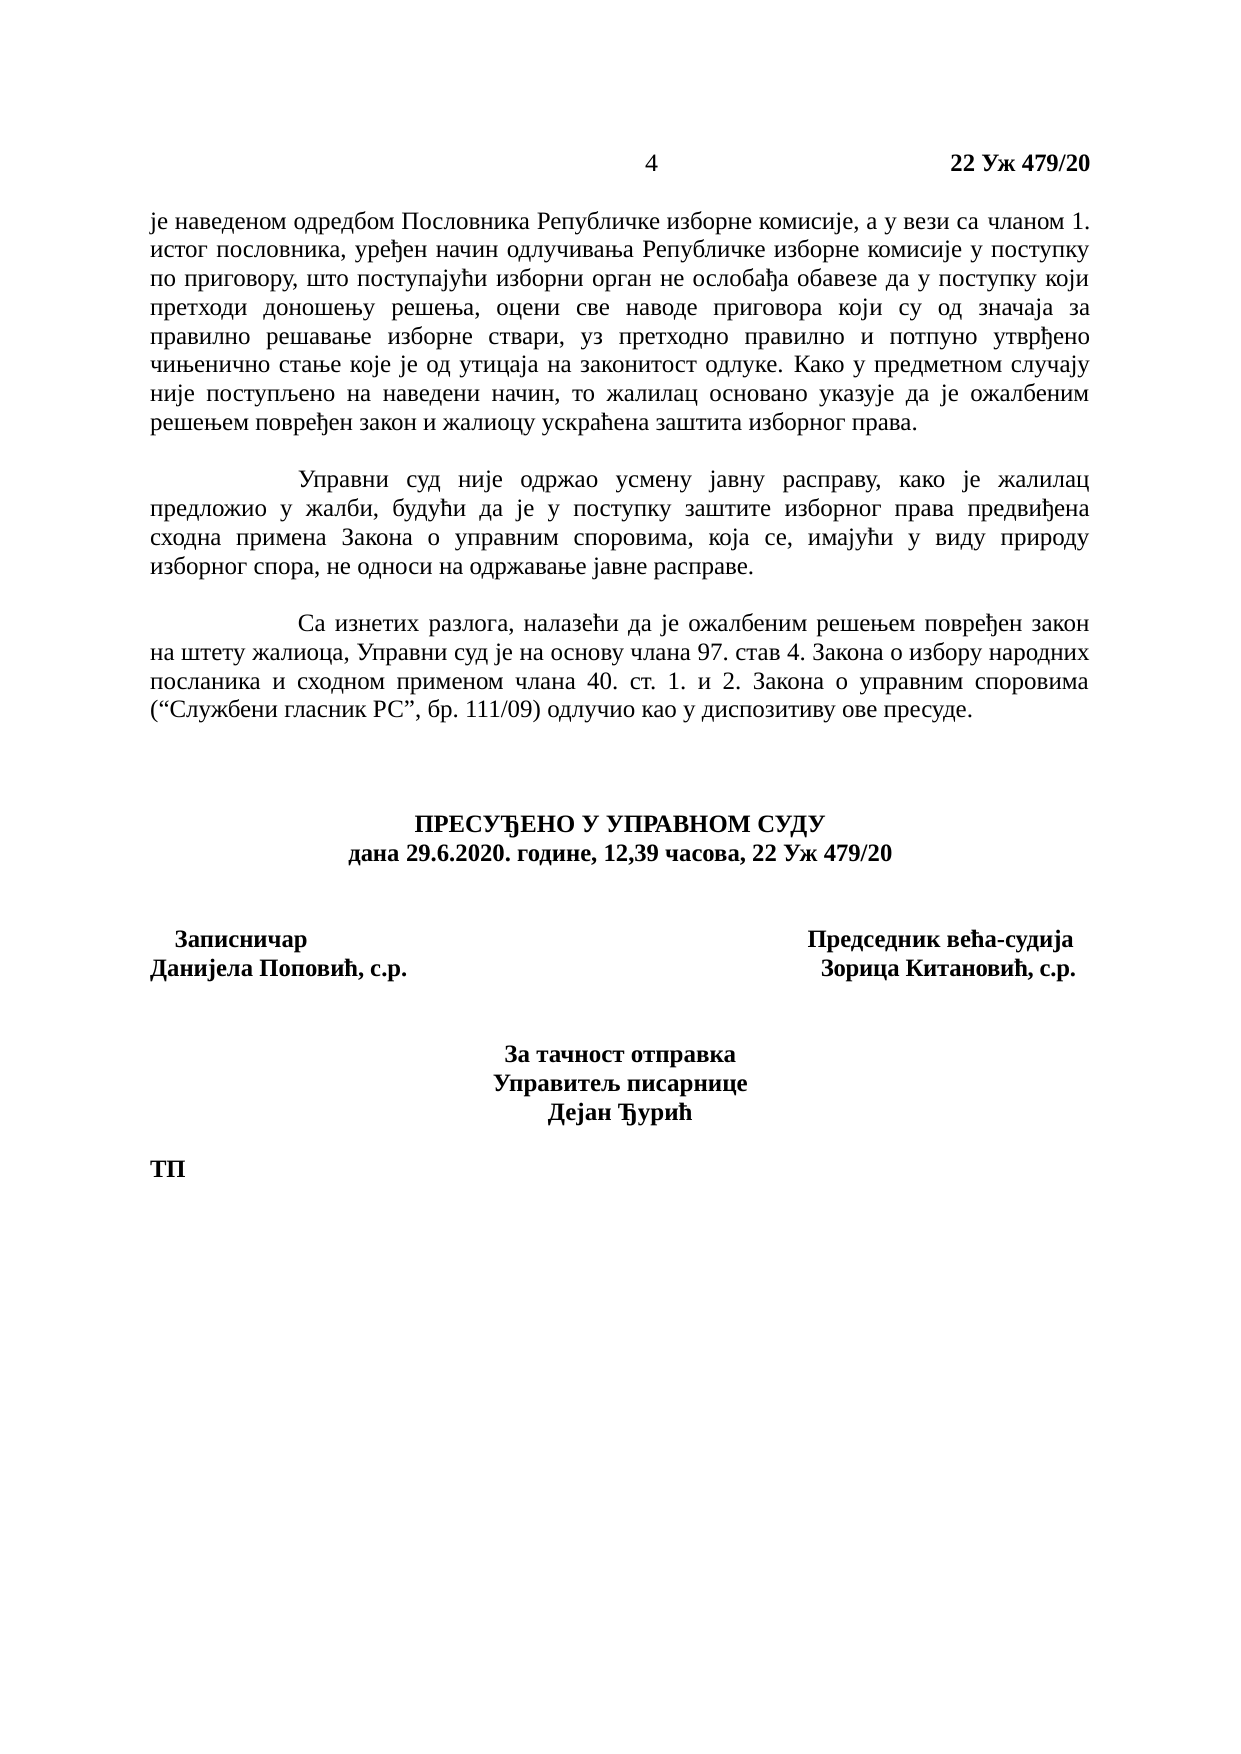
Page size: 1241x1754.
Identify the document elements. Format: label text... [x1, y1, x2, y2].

text Управни суд није одржао усмену јавну расправу, како је жалилац предложио у жалби, будући да је у поступку заштите изборног права предвиђена сходна примена Закона о управним споровима, која се, имајући у виду природу изборног спора, не односи на одржавање јавне расправе. [150, 464, 1090, 579]
text Са изнетих разлога, налазећи да је ожалбеним решењем повређен закон на штету жалиоца, Управни суд је на основу члана 97. став 4. Закона о избору народних посланика и сходном применом члана 40. ст. 1. и 2. Закона о управним споровима (“Службени гласник РС”, бр. 111/09) одлучио као у диспозитиву ове пресуде. [150, 608, 1090, 723]
text Управитељ писарнице [150, 1068, 1090, 1097]
text дана 29.6.2020. године, 12,39 часова, 22 Уж 479/20 [150, 838, 1090, 867]
text ТП [150, 1154, 1090, 1183]
text ПРЕСУЂЕНО У УПРАВНОМ СУДУ [150, 809, 1090, 838]
text За тачност отправка [150, 1039, 1090, 1068]
text је наведеном одредбом Пословника Републичке изборне комисије, а у вези са чланом 1. истог пословника, уређен начин одлучивања Републичке изборне комисије у поступку по приговору, што поступајући изборни орган не ослобађа обавезе да у поступку који претходи доношењу решења, оцени све наводе приговора који су од значаја за правилно решавање изборне ствари, уз претходно правилно и потпуно утврђено чињенично стање које је од утицаја на законитост одлуке. Како у предметном случају није поступљено на наведени начин, то жалилац основано указује да је ожалбеним решењем повређен закон и жалиоцу ускраћена заштита изборног права. [150, 206, 1090, 436]
text Данијела Поповић, с.р. Зорица Китановић, с.р. [150, 953, 1090, 982]
text Записничар Председник већа-судија [150, 924, 1090, 953]
text Дејан Ђурић [150, 1097, 1090, 1126]
